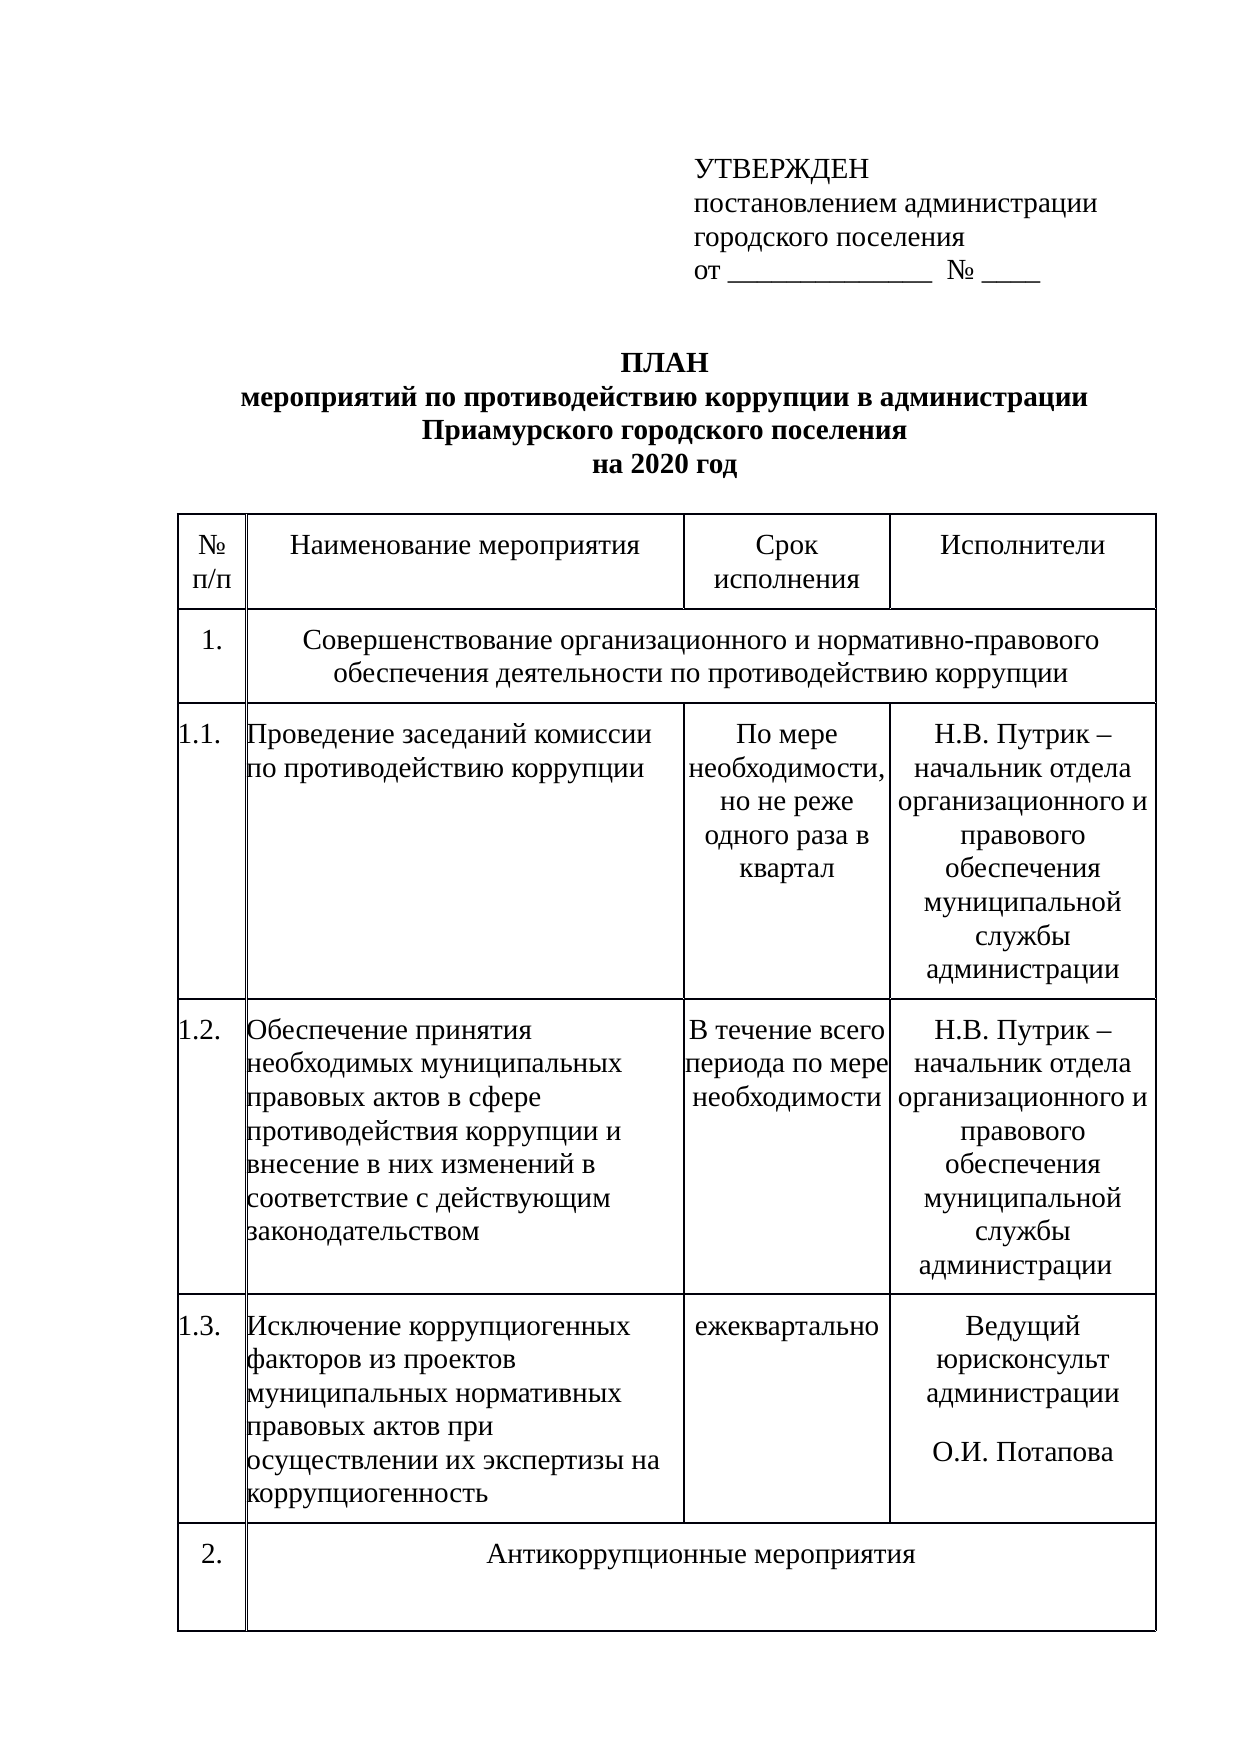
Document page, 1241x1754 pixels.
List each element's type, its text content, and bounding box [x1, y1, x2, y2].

table_cell Н.В. Путрик – начальник отдела организационного и правового обеспечения муниципальной службы администрации [891, 985, 1155, 998]
table_header Срок исполнения [685, 515, 889, 527]
table_cell Ведущий юрисконсульт администрации О.И. Потапова [891, 1295, 1155, 1308]
table_cell Ведущий юрисконсульт администрации О.И. Потапова [891, 1468, 1155, 1522]
text постановлением администрации городского поселения [693, 185, 1152, 252]
table_cell В течение всего периода по мере необходимости [685, 1000, 889, 1012]
table_cell Антикоррупционные мероприятия на муниципальной службе [248, 1570, 1155, 1629]
table_header Срок исполнения [685, 594, 889, 607]
text от ______________ № ____ [693, 252, 1152, 286]
text мероприятий по противодействию коррупции в администрации Приамурского городского поселения [177, 379, 1152, 446]
table_cell Н.В. Путрик – начальник отдела организационного и правового обеспечения муниципальной службы администрации [891, 704, 1155, 716]
table_cell В течение всего периода по мере необходимости [685, 1113, 889, 1293]
table_cell Н.В. Путрик –начальник отдела организационного и правового обеспечения муниципальной службы администрации [891, 1280, 1155, 1293]
table_cell 1. [179, 610, 245, 622]
table_cell Проведение заседаний комиссии по противодействию коррупции [248, 783, 683, 998]
table_cell По мере необходимости, но не реже одного раза в квартал [685, 704, 889, 716]
table_cell Обеспечение принятия необходимых муниципальных правовых актов в сфере противодействия коррупции и внесение в них изменений в соответствие с действующим законодательством [248, 1247, 683, 1293]
table_cell 1.2. [179, 1046, 245, 1293]
table_cell Проведение заседаний комиссии по противодействию коррупции [248, 704, 683, 716]
table_cell Исключение коррупциогенных факторов из проектов муниципальных нормативных правовых актов при осуществлении их экспертизы на коррупциогенность [248, 1509, 683, 1522]
text ПЛАН [177, 345, 1152, 379]
table_cell 1.3. [179, 1341, 245, 1522]
table_cell 1.1. [179, 704, 245, 716]
table_header Наименование мероприятия [248, 515, 683, 527]
table_cell ежеквартально [685, 1295, 889, 1308]
text на 2020 год [177, 446, 1152, 479]
table_cell По мере необходимости, но не реже одного раза в квартал [685, 884, 889, 998]
table_header Исполнители [891, 561, 1155, 607]
table_cell 1.2. [179, 1000, 245, 1012]
table_cell 2. [179, 1570, 245, 1629]
table_header Исполнители [891, 515, 1155, 527]
table_cell Н.В. Путрик –начальник отдела организационного и правового обеспечения муниципальной службы администрации [891, 1000, 1155, 1012]
text УТВЕРЖДЕН [620, 152, 1152, 185]
table_cell Обеспечение принятия необходимых муниципальных правовых актов в сфере противодействия коррупции и внесение в них изменений в соответствие с действующим законодательством [248, 1000, 683, 1012]
table_cell Совершенствование организационного и нормативно-правового обеспечения деятельности по противодействию коррупции [248, 610, 1155, 622]
table_header № п/п [179, 515, 245, 527]
table_cell 1. [179, 655, 245, 702]
table_cell 2. [179, 1524, 245, 1536]
table_header № п/п [179, 594, 245, 607]
table_cell Исключение коррупциогенных факторов из проектов муниципальных нормативных правовых актов при осуществлении их экспертизы на коррупциогенность [248, 1295, 683, 1308]
table_cell Совершенствование организационного и нормативно-правового обеспечения деятельности по противодействию коррупции [248, 689, 1155, 702]
table_cell 1.1. [179, 750, 245, 998]
table_cell Антикоррупционные мероприятия на муниципальной службе [248, 1524, 1155, 1536]
table_header Наименование мероприятия [248, 561, 683, 607]
table_cell 1.3. [179, 1295, 245, 1308]
table_cell ежеквартально [685, 1341, 889, 1522]
